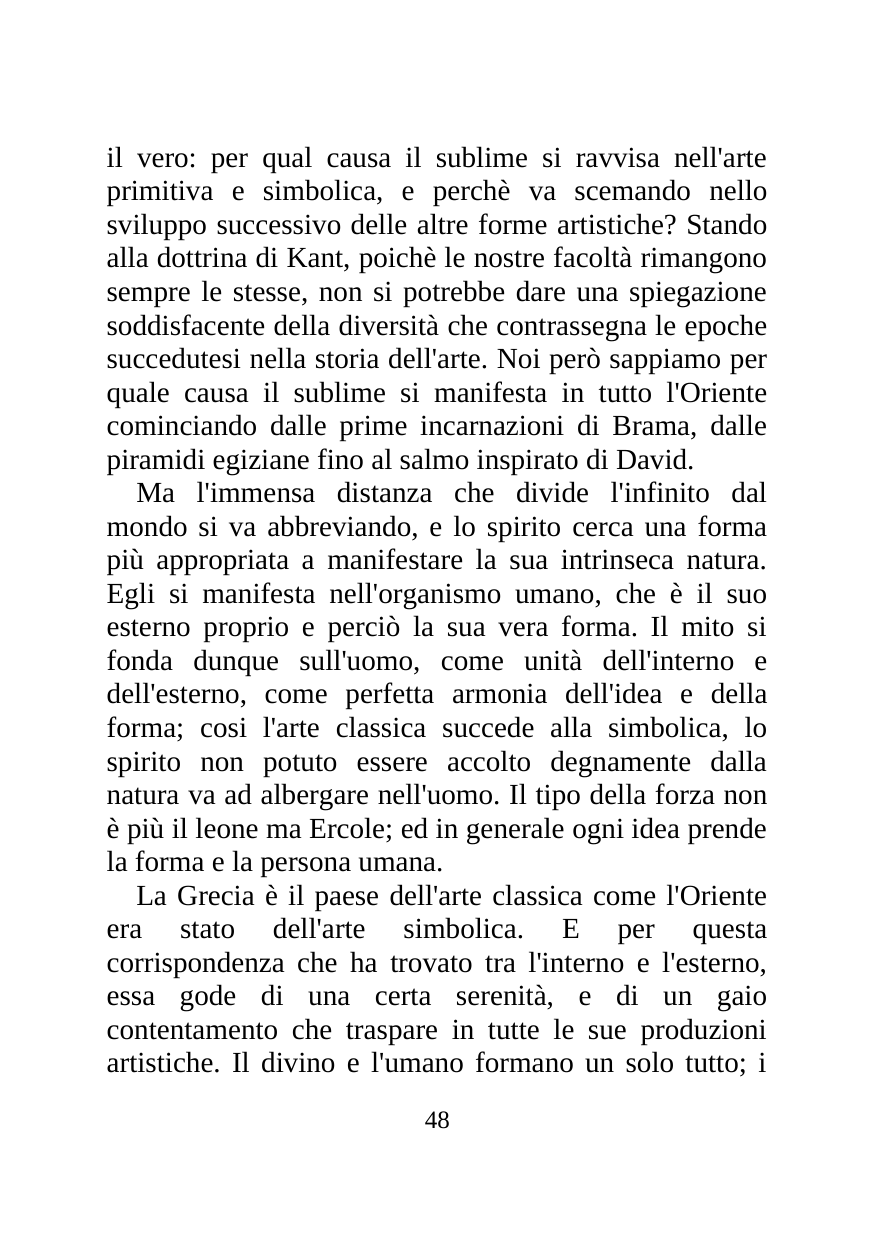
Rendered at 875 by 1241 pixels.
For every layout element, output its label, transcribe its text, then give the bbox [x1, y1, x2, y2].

text La Grecia è il paese dell'arte classica come l'Oriente era stato dell'arte simbolica. E per questa corrispondenza che ha trovato tra l'interno e l'esterno, essa gode di una certa serenità, e di un gaio contentamento che traspare in tutte le sue produzioni artistiche. Il divino e l'umano formano un solo tutto; i [106, 878, 768, 1079]
text Ma l'immensa distanza che divide l'infinito dal mondo si va abbreviando, e lo spirito cerca una forma più appropriata a manifestare la sua intrinseca natura. Egli si manifesta nell'organismo umano, che è il suo esterno proprio e perciò la sua vera forma. Il mito si fonda dunque sull'uomo, come unità dell'interno e dell'esterno, come perfetta armonia dell'idea e della forma; cosi l'arte classica succede alla simbolica, lo spirito non potuto essere accolto degnamente dalla natura va ad albergare nell'uomo. Il tipo della forza non è più il leone ma Ercole; ed in generale ogni idea prende la forma e la persona umana. [106, 475, 768, 878]
text il vero: per qual causa il sublime si ravvisa nell'arte primitiva e simbolica, e perchè va scemando nello sviluppo successivo delle altre forme artistiche? Stando alla dottrina di Kant, poichè le nostre facoltà rimangono sempre le stesse, non si potrebbe dare una spiegazione soddisfacente della diversità che contrassegna le epoche succedutesi nella storia dell'arte. Noi però sappiamo per quale causa il sublime si manifesta in tutto l'Oriente cominciando dalle prime incarnazioni di Brama, dalle piramidi egiziane fino al salmo inspirato di David. [106, 140, 768, 475]
